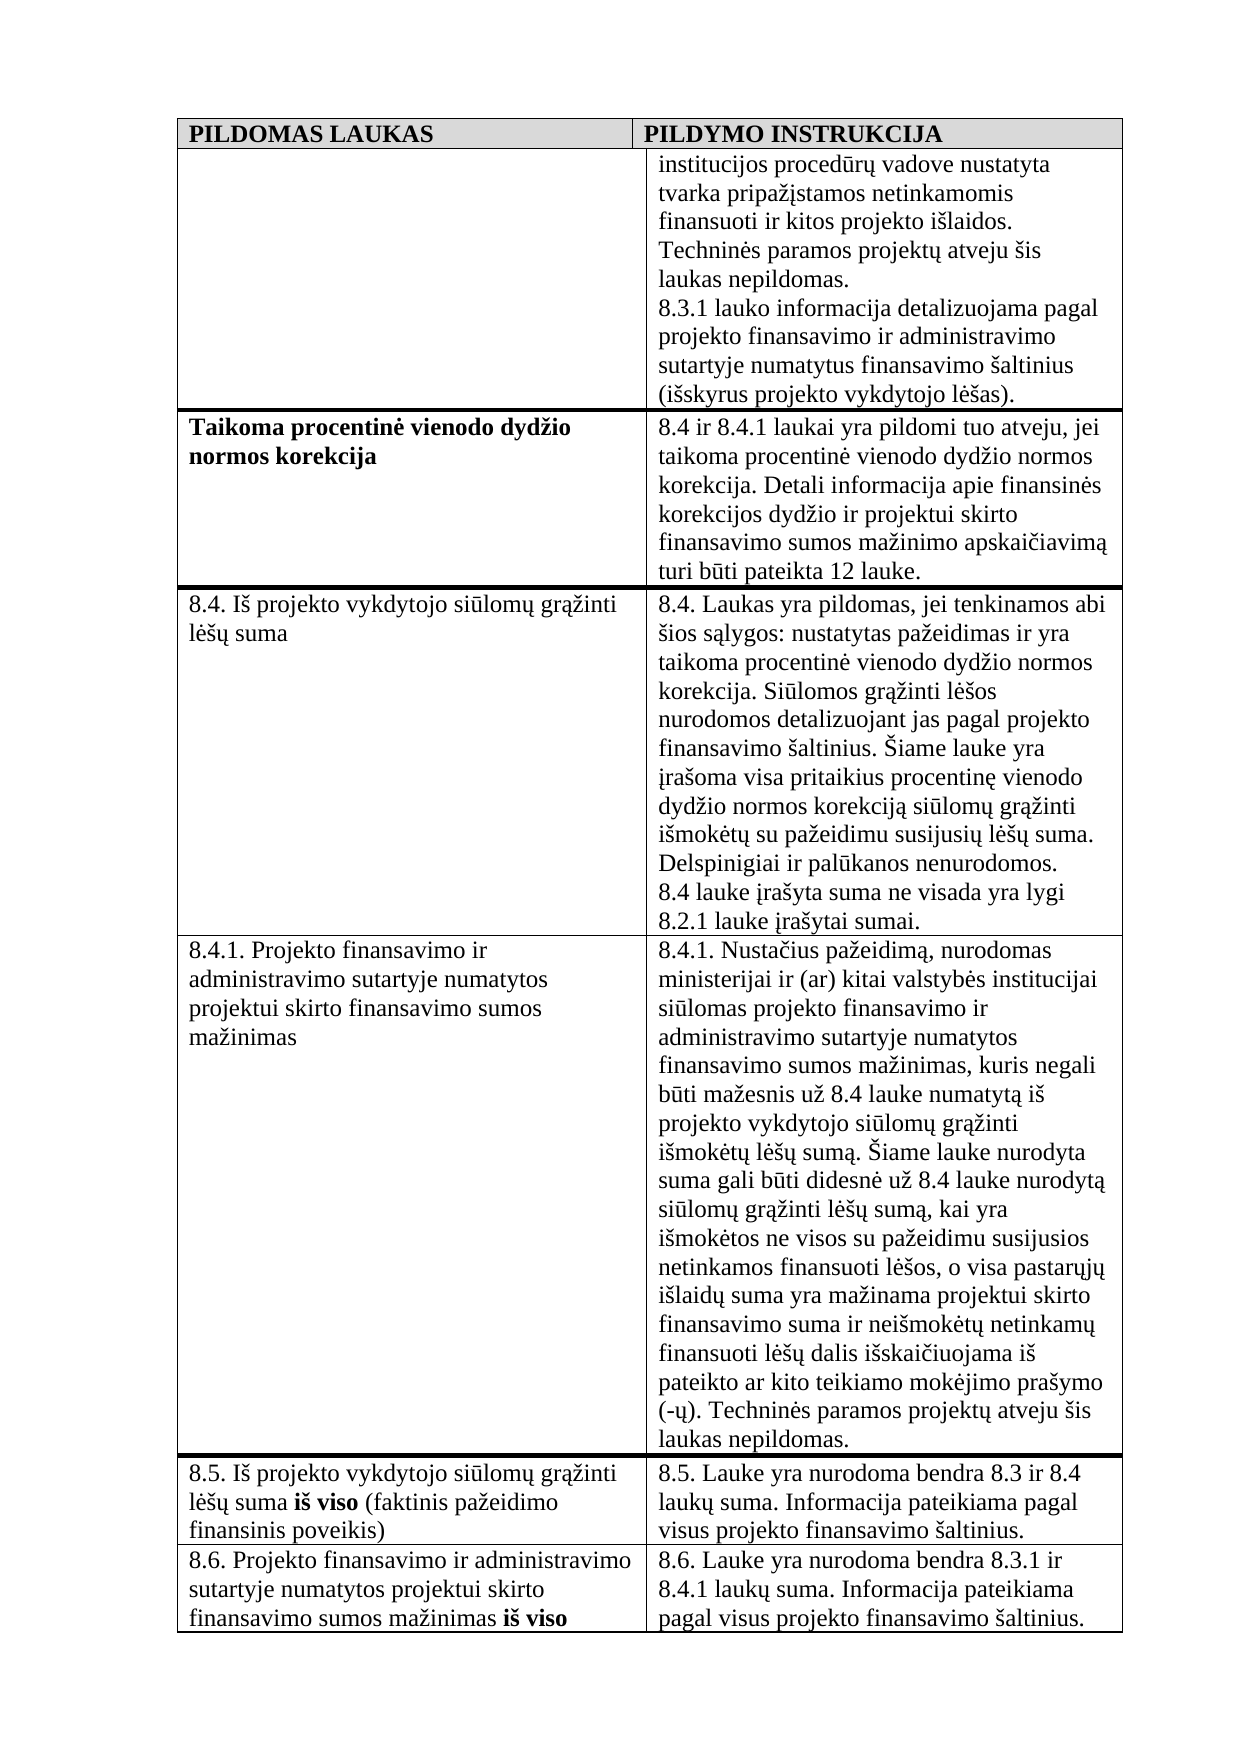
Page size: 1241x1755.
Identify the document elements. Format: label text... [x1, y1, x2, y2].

table_cell 8.4.1. Projekto finansavimo ir administravimo sutartyje numatytos projektui skirto finansavimo sumos mažinimas [178, 936, 646, 1453]
table_cell institucijos procedūrų vadove nustatyta tvarka pripažįstamos netinkamomis finansuoti ir kitos projekto išlaidos. Techninės paramos projektų atveju šis laukas nepildomas. 8.3.1 lauko informacija detalizuojama pagal projekto finansavimo ir administravimo sutartyje numatytus finansavimo šaltinius (išskyrus projekto vykdytojo lėšas). [647, 149, 1122, 408]
table_cell [178, 149, 646, 408]
table_cell 8.4 ir 8.4.1 laukai yra pildomi tuo atveju, jei taikoma procentinė vienodo dydžio normos korekcija. Detali informacija apie finansinės korekcijos dydžio ir projektui skirto finansavimo sumos mažinimo apskaičiavimą turi būti pateikta 12 lauke. [647, 412, 1122, 585]
table_cell 8.4. Iš projekto vykdytojo siūlomų grąžinti lėšų suma [178, 590, 646, 934]
table_cell 8.4. Laukas yra pildomas, jei tenkinamos abi šios sąlygos: nustatytas pažeidimas ir yra taikoma procentinė vienodo dydžio normos korekcija. Siūlomos grąžinti lėšos nurodomos detalizuojant jas pagal projekto finansavimo šaltinius. Šiame lauke yra įrašoma visa pritaikius procentinę vienodo dydžio normos korekciją siūlomų grąžinti išmokėtų su pažeidimu susijusių lėšų suma. Delspinigiai ir palūkanos nenurodomos. 8.4 lauke įrašyta suma ne visada yra lygi 8.2.1 lauke įrašytai sumai. [647, 590, 1122, 934]
table_header PILDYMO INSTRUKCIJA [633, 119, 1122, 148]
table_cell 8.4.1. Nustačius pažeidimą, nurodomas ministerijai ir (ar) kitai valstybės institucijai siūlomas projekto finansavimo ir administravimo sutartyje numatytos finansavimo sumos mažinimas, kuris negali būti mažesnis už 8.4 lauke numatytą iš projekto vykdytojo siūlomų grąžinti išmokėtų lėšų sumą. Šiame lauke nurodyta suma gali būti didesnė už 8.4 lauke nurodytą siūlomų grąžinti lėšų sumą, kai yra išmokėtos ne visos su pažeidimu susijusios netinkamos finansuoti lėšos, o visa pastarųjų išlaidų suma yra mažinama projektui skirto finansavimo suma ir neišmokėtų netinkamų finansuoti lėšų dalis išskaičiuojama iš pateikto ar kito teikiamo mokėjimo prašymo (-ų). Techninės paramos projektų atveju šis laukas nepildomas. [647, 936, 1122, 1453]
table_cell 8.6. Lauke yra nurodoma bendra 8.3.1 ir 8.4.1 laukų suma. Informacija pateikiama pagal visus projekto finansavimo šaltinius. [647, 1545, 1122, 1631]
table_cell Taikoma procentinė vienodo dydžio normos korekcija [178, 412, 646, 585]
table_cell 8.5. Iš projekto vykdytojo siūlomų grąžinti lėšų suma iš viso (faktinis pažeidimo finansinis poveikis) [178, 1458, 646, 1544]
table_cell 8.5. Lauke yra nurodoma bendra 8.3 ir 8.4 laukų suma. Informacija pateikiama pagal visus projekto finansavimo šaltinius. [647, 1458, 1122, 1544]
table_cell 8.6. Projekto finansavimo ir administravimo sutartyje numatytos projektui skirto finansavimo sumos mažinimas iš viso [178, 1545, 646, 1631]
table_header PILDOMAS LAUKAS [178, 119, 632, 148]
